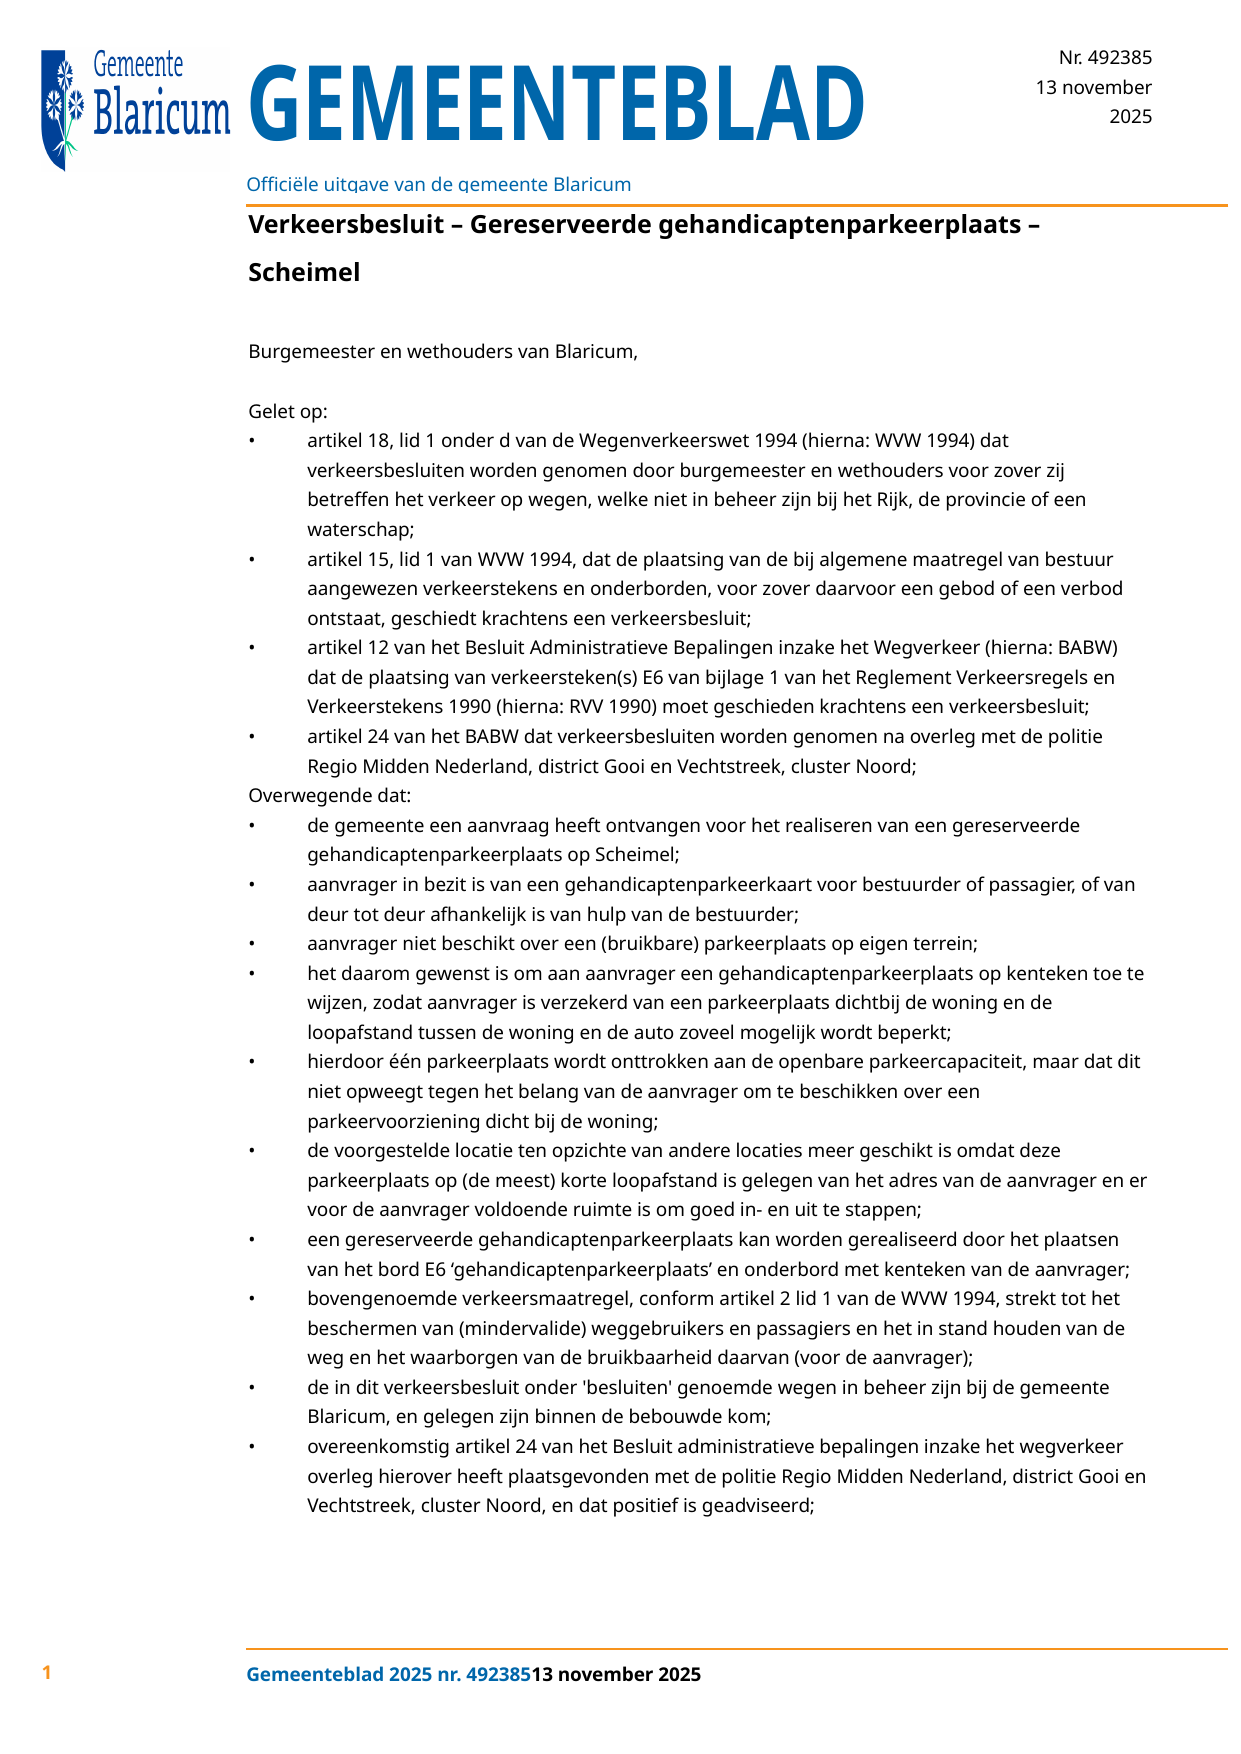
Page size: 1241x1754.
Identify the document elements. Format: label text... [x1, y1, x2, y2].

list de in dit verkeersbesluit onder 'besluiten' genoemde wegen in beheer zijn bij de gemeente Blaricum, en gelegen zijn binnen de bebouwde kom; [248, 1374, 1152, 1429]
list bovengenoemde verkeersmaatregel, conform artikel 2 lid 1 van de WVW 1994, strekt tot het beschermen van (mindervalide) weggebruikers en passagiers en het in stand houden van de weg en het waarborgen van de bruikbaarheid daarvan (voor de aanvrager); [248, 1285, 1152, 1370]
list overeenkomstig artikel 24 van het Besluit administratieve bepalingen inzake het wegverkeer overleg hierover heeft plaatsgevonden met de politie Regio Midden Nederland, district Gooi en Vechtstreek, cluster Noord, en dat positief is geadviseerd; [248, 1433, 1152, 1518]
text Burgemeester en wethouders van Blaricum, [248, 339, 1152, 364]
list een gereserveerde gehandicaptenparkeerplaats kan worden gerealiseerd door het plaatsen van het bord E6 ‘gehandicaptenparkeerplaats’ en onderbord met kenteken van de aanvrager; [248, 1226, 1152, 1281]
text Overwegende dat: [248, 782, 1152, 808]
list artikel 24 van het BABW dat verkeersbesluiten worden genomen na overleg met de politie Regio Midden Nederland, district Gooi en Vechtstreek, cluster Noord; [248, 723, 1152, 778]
list de gemeente een aanvraag heeft ontvangen voor het realiseren van een gereserveerde gehandicaptenparkeerplaats op Scheimel; [248, 812, 1152, 867]
list het daarom gewenst is om aan aanvrager een gehandicaptenparkeerplaats op kenteken toe te wijzen, zodat aanvrager is verzekerd van een parkeerplaats dichtbij de woning en de loopafstand tussen de woning en de auto zoveel mogelijk wordt beperkt; [248, 960, 1152, 1045]
text Gelet op: [248, 398, 1152, 423]
list de voorgestelde locatie ten opzichte van andere locaties meer geschikt is omdat deze parkeerplaats op (de meest) korte loopafstand is gelegen van het adres van de aanvrager en er voor de aanvrager voldoende ruimte is om goed in- en uit te stappen; [248, 1137, 1152, 1222]
list hierdoor één parkeerplaats wordt onttrokken aan de openbare parkeercapaciteit, maar dat dit niet opweegt tegen het belang van de aanvrager om te beschikken over een parkeervoorziening dicht bij de woning; [248, 1049, 1152, 1133]
list artikel 15, lid 1 van WVW 1994, dat de plaatsing van de bij algemene maatregel van bestuur aangewezen verkeerstekens en onderborden, voor zover daarvoor een gebod of een verbod ontstaat, geschiedt krachtens een verkeersbesluit; [248, 546, 1152, 631]
list artikel 18, lid 1 onder d van de Wegenverkeerswet 1994 (hierna: WVW 1994) dat verkeersbesluiten worden genomen door burgemeester en wethouders voor zover zij betreffen het verkeer op wegen, welke niet in beheer zijn bij het Rijk, de provincie of een waterschap; [248, 427, 1152, 542]
list aanvrager niet beschikt over een (bruikbare) parkeerplaats op eigen terrein; [248, 930, 1152, 956]
text Verkeersbesluit – Gereserveerde gehandicaptenparkeerplaats – Scheimel [248, 207, 1152, 288]
picture [41, 47, 231, 172]
list aanvrager in bezit is van een gehandicaptenparkeerkaart voor bestuurder of passagier, of van deur tot deur afhankelijk is van hulp van de bestuurder; [248, 871, 1152, 926]
list artikel 12 van het Besluit Administratieve Bepalingen inzake het Wegverkeer (hierna: BABW) dat de plaatsing van verkeersteken(s) E6 van bijlage 1 van het Reglement Verkeersregels en Verkeerstekens 1990 (hierna: RVV 1990) moet geschieden krachtens een verkeersbesluit; [248, 634, 1152, 719]
